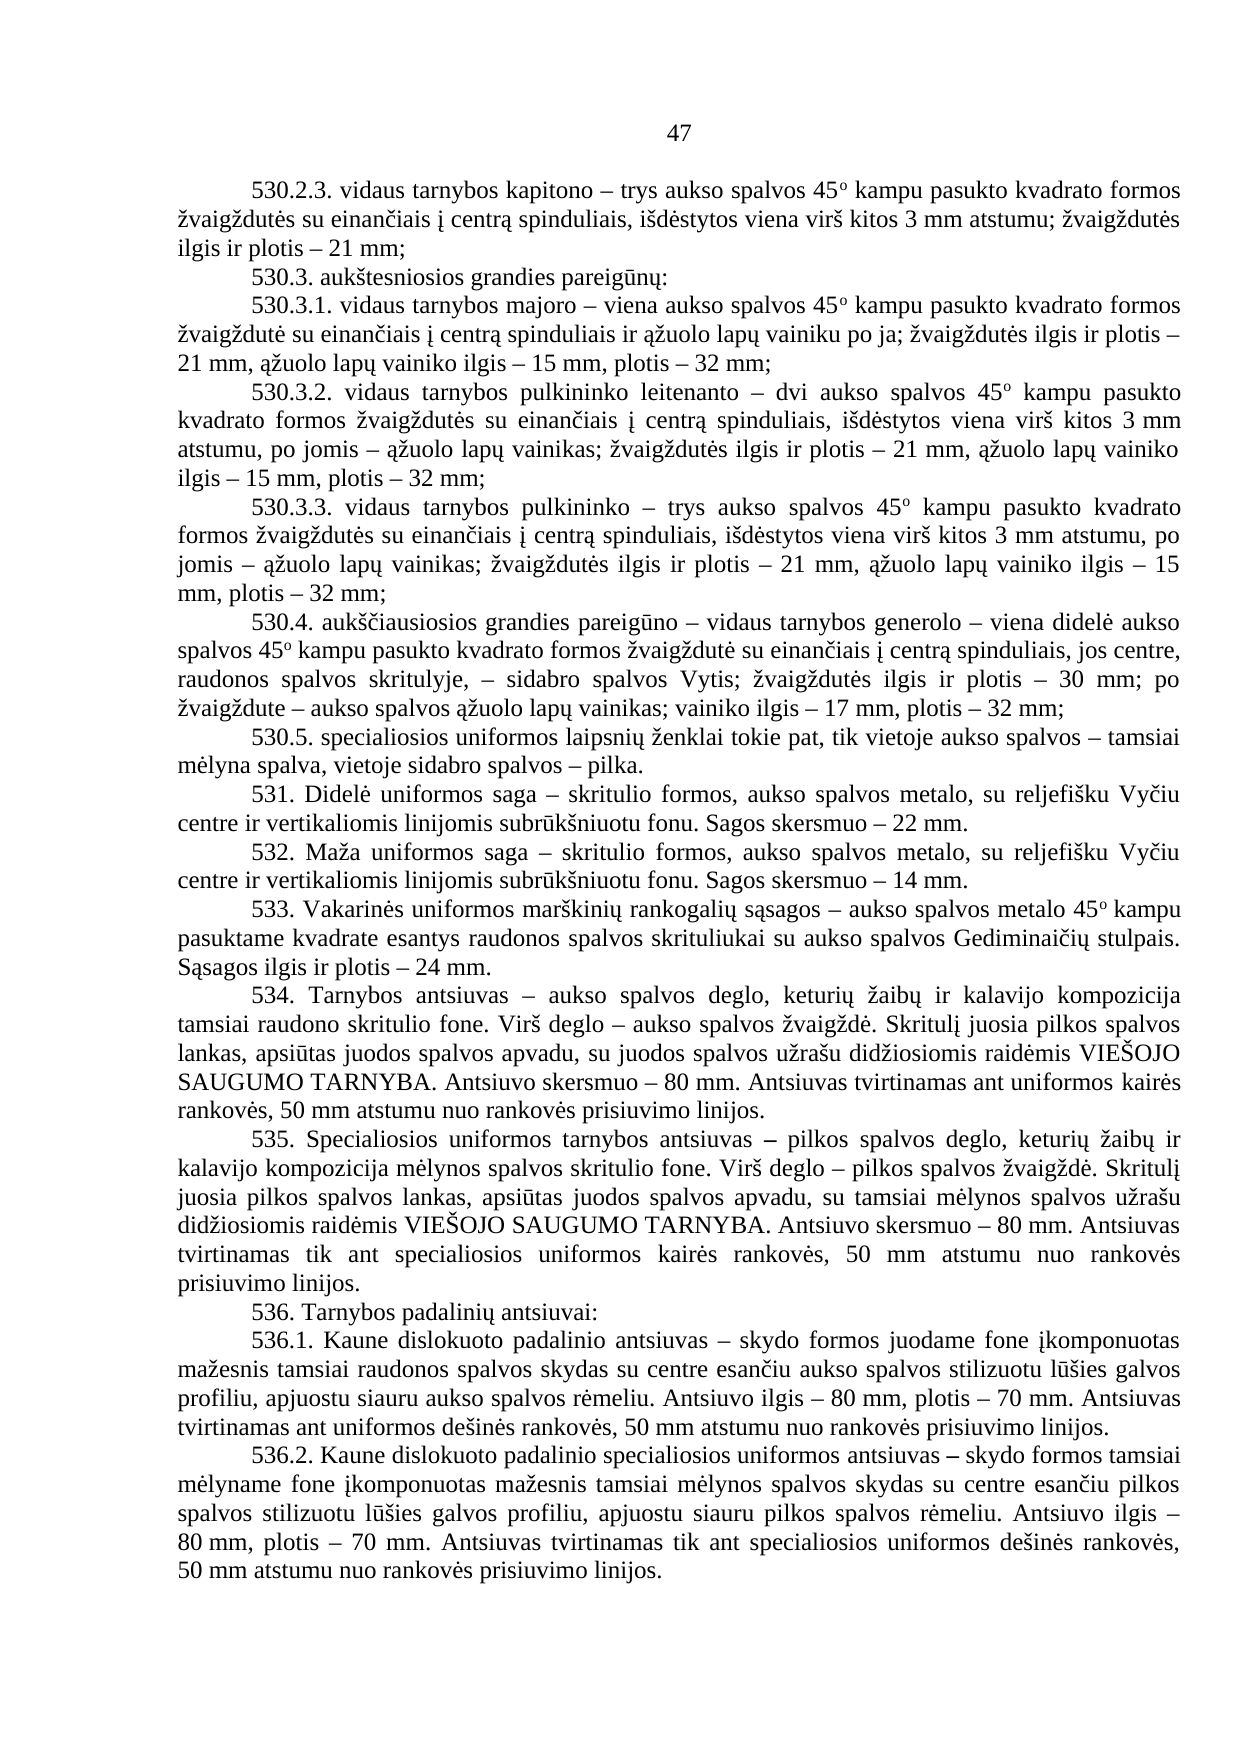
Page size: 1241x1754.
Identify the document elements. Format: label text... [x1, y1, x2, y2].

text 530.3.3. vidaus tarnybos pulkininko – trys aukso spalvos 45o kampu pasukto kvadrato formos žvaigždutės su einančiais į centrą spinduliais, išdėstytos viena virš kitos 3 mm atstumu, po jomis – ąžuolo lapų vainikas; žvaigždutės ilgis ir plotis – 21 mm, ąžuolo lapų vainiko ilgis – 15 mm, plotis – 32 mm; [177, 492, 1181, 607]
text 530.5. specialiosios uniformos laipsnių ženklai tokie pat, tik vietoje aukso spalvos – tamsiai mėlyna spalva, vietoje sidabro spalvos – pilka.specialiosios uniformos laipsnių ženklai ir jų išdėstymas toks pat, tik vietoje aukso spalvos – juoda spalva, vietoje sidabro spalvos – žalia (chaki) spalva. [177, 722, 1181, 779]
text 532. Maža uniformos saga – skritulio formos, aukso spalvos metalo, su reljefišku Vyčiu centre ir vertikaliomis linijomis subrūkšniuotu fonu. Sagos skersmuo – 14 mm. [177, 837, 1181, 894]
text 530.3.2. vidaus tarnybos pulkininko leitenanto – dvi aukso spalvos 45o kampu pasukto kvadrato formos žvaigždutės su einančiais į centrą spinduliais, išdėstytos viena virš kitos 3 mm atstumu, po jomis – ąžuolo lapų vainikas; žvaigždutės ilgis ir plotis – 21 mm, ąžuolo lapų vainiko ilgis – 15 mm, plotis – 32 mm; [177, 377, 1181, 492]
text 530.3.1. vidaus tarnybos majoro – viena aukso spalvos 45o kampu pasukto kvadrato formos žvaigždutė su einančiais į centrą spinduliais ir ąžuolo lapų vainiku po ja; žvaigždutės ilgis ir plotis – 21 mm, ąžuolo lapų vainiko ilgis – 15 mm, plotis – 32 mm; [177, 291, 1181, 377]
text 536.2. Kaune dislokuoto padalinio specialiosios uniformos antsiuvas – skydo formos tamsiai mėlyname fone įkomponuotas mažesnis tamsiai mėlynos spalvos skydas su centre esančiu pilkos spalvos stilizuotu lūšies galvos profiliu, apjuostu siauru pilkos spalvos rėmeliu. Antsiuvo ilgis – 80 mm, plotis – 70 mm. Antsiuvas tvirtinamas tik ant specialiosios uniformos dešinės rankovės, 50 mm atstumu nuo rankovės prisiuvimo linijos. [177, 1441, 1181, 1584]
text 530.4. aukščiausiosios grandies pareigūno – vidaus tarnybos generolo – viena didelė aukso spalvos 45o kampu pasukto kvadrato formos žvaigždutė su einančiais į centrą spinduliais, jos centre, raudonos spalvos skritulyje, – sidabro spalvos Vytis; žvaigždutės ilgis ir plotis – 30 mm; po žvaigždute – aukso spalvos ąžuolo lapų vainikas; vainiko ilgis – 17 mm, plotis – 32 mm; [177, 607, 1181, 722]
text 536.1. Kaune dislokuoto padalinio antsiuvas – skydo formos juodame fone įkomponuotas mažesnis tamsiai raudonos spalvos skydas su centre esančiu aukso spalvos stilizuotu lūšies galvos profiliu, apjuostu siauru aukso spalvos rėmeliu. Antsiuvo ilgis – 80 mm, plotis – 70 mm. Antsiuvas tvirtinamas ant uniformos dešinės rankovės, 50 mm atstumu nuo rankovės prisiuvimo linijos. [177, 1326, 1181, 1441]
text 531. Didelė uniformos saga – skritulio formos, aukso spalvos metalo, su reljefišku Vyčiu centre ir vertikaliomis linijomis subrūkšniuotu fonu. Sagos skersmuo – 22 mm. [177, 779, 1181, 837]
text 533. Vakarinės uniformos marškinių rankogalių sąsagos – aukso spalvos metalo 45o kampu pasuktame kvadrate esantys raudonos spalvos skrituliukai su aukso spalvos Gediminaičių stulpais. Sąsagos ilgis ir plotis – 24 mm. [177, 894, 1181, 981]
text 530.3. aukštesniosios grandies pareigūnų: [177, 262, 1181, 291]
text 530.2.3. vidaus tarnybos kapitono – trys aukso spalvos 45o kampu pasukto kvadrato formos žvaigždutės su einančiais į centrą spinduliais, išdėstytos viena virš kitos 3 mm atstumu; žvaigždutės ilgis ir plotis – 21 mm; [177, 176, 1181, 262]
text 535. Specialiosios uniformos tarnybos antsiuvas – pilkos spalvos deglo, keturių žaibų ir kalavijo kompozicija mėlynos spalvos skritulio fone. Virš deglo – pilkos spalvos žvaigždė. Skritulį juosia pilkos spalvos lankas, apsiūtas juodos spalvos apvadu, su tamsiai mėlynos spalvos užrašu didžiosiomis raidėmis VIEŠOJO SAUGUMO TARNYBA. Antsiuvo skersmuo – 80 mm. Antsiuvas tvirtinamas tik ant specialiosios uniformos kairės rankovės, 50 mm atstumu nuo rankovės prisiuvimo linijos. [177, 1124, 1181, 1297]
text 534. Tarnybos antsiuvas – aukso spalvos deglo, keturių žaibų ir kalavijo kompozicija tamsiai raudono skritulio fone. Virš deglo – aukso spalvos žvaigždė. Skritulį juosia pilkos spalvos lankas, apsiūtas juodos spalvos apvadu, su juodos spalvos užrašu didžiosiomis raidėmis VIEŠOJO SAUGUMO TARNYBA. Antsiuvo skersmuo – 80 mm. Antsiuvas tvirtinamas ant uniformos kairės rankovės, 50 mm atstumu nuo rankovės prisiuvimo linijos. [177, 981, 1181, 1124]
text 536. Tarnybos padalinių antsiuvai: [177, 1297, 1181, 1326]
